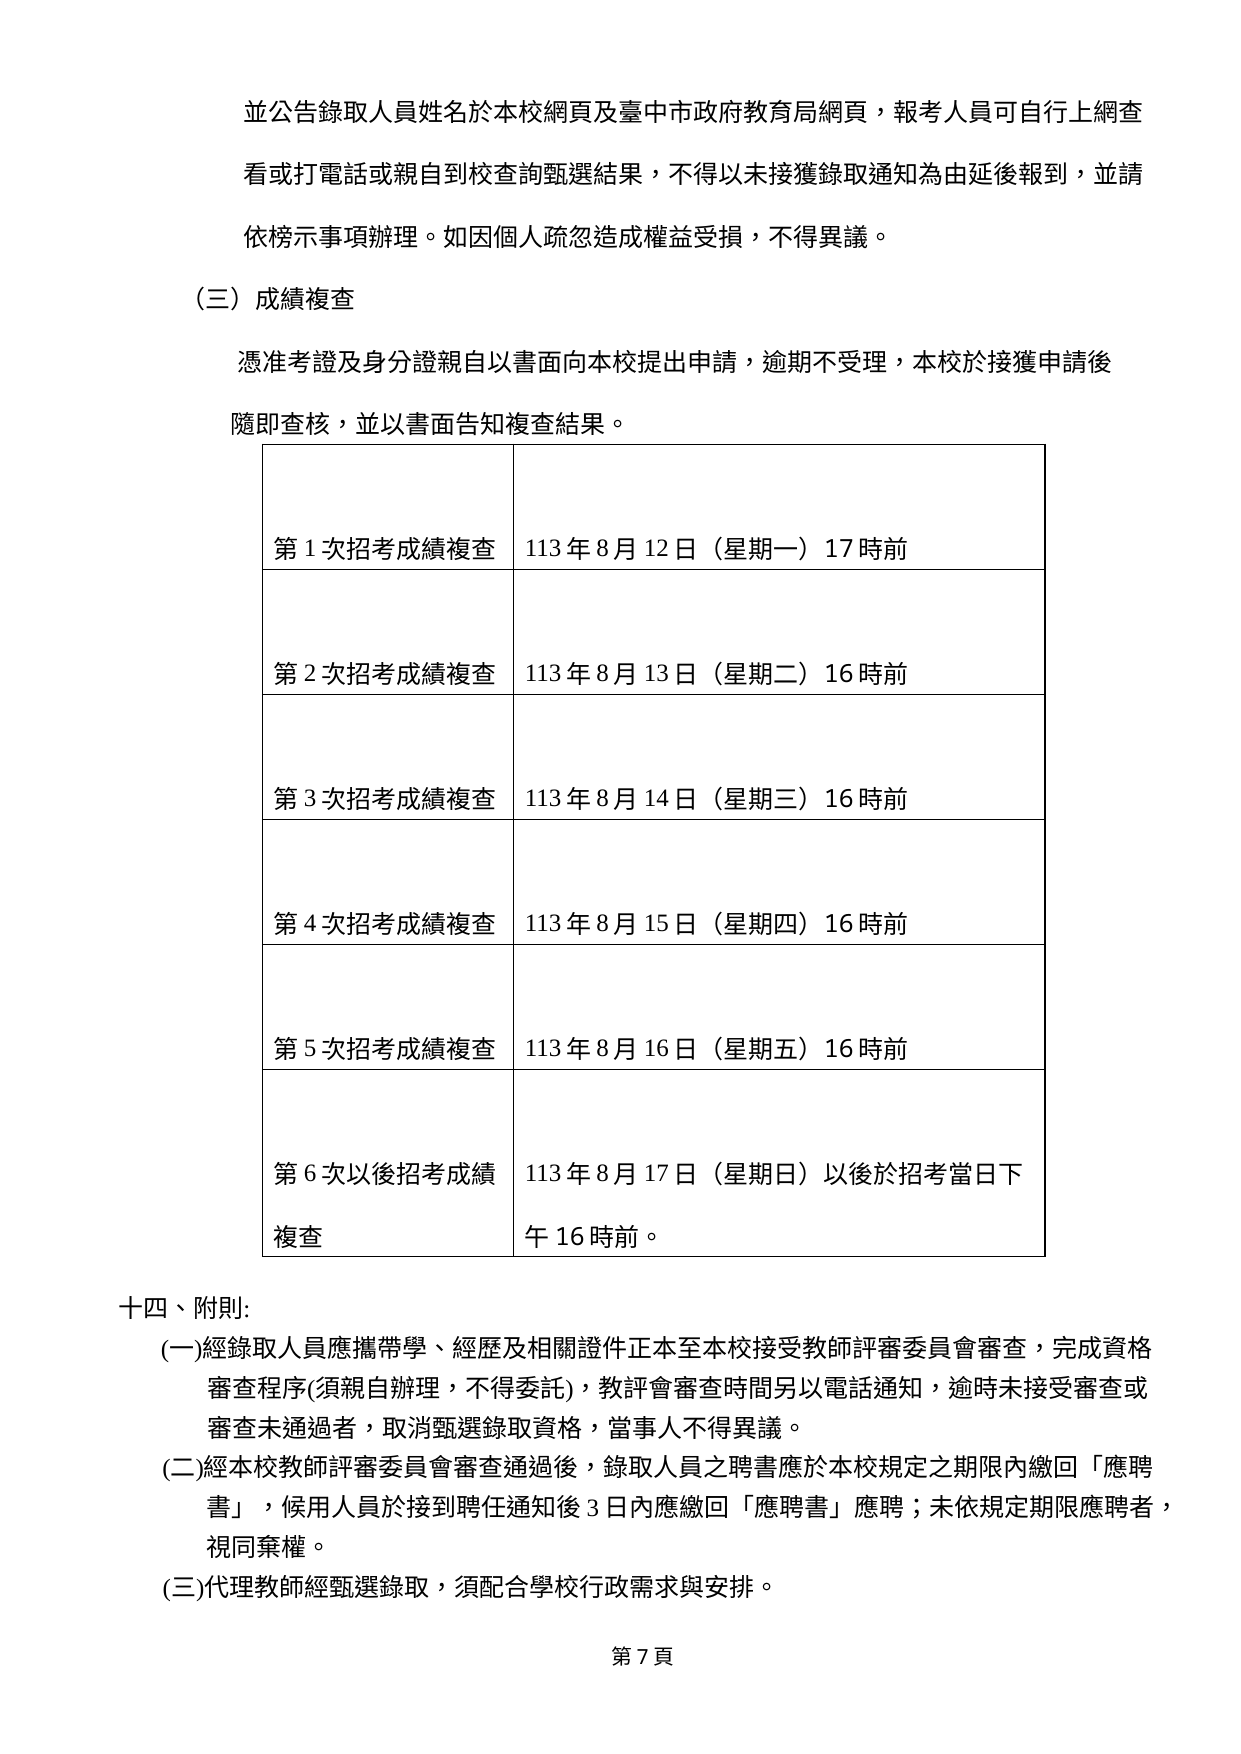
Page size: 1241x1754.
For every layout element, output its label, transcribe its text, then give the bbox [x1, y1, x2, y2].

table_cell 113年8月15日（星期四）16時前 [514, 820, 1044, 943]
table_cell 第6次以後招考成績複查 [263, 1070, 513, 1256]
text 憑准考證及身分證親自以書面向本校提出申請，逾期不受理，本校於接獲申請後 [118, 318, 1167, 381]
table_cell 第2次招考成績複查 [263, 570, 513, 693]
table_cell 113年8月14日（星期三）16時前 [514, 695, 1044, 818]
table_cell 第3次招考成績複查 [263, 695, 513, 818]
text （三）成績複查 [181, 256, 1167, 318]
table_cell 113年8月13日（星期二）16時前 [514, 570, 1044, 693]
text 隨即查核，並以書面告知複查結果。 [118, 381, 1167, 443]
text (二)經本校教師評審委員會審查通過後，錄取人員之聘書應於本校規定之期限內繳回「應聘書」，候用人員於接到聘任通知後3日內應繳回「應聘書」應聘；未依規定期限應聘者，視同棄權。 [162, 1448, 1167, 1564]
table_header 113年8月12日（星期一）17時前 [514, 445, 1044, 568]
table_cell 第4次招考成績複查 [263, 820, 513, 943]
table_cell 第5次招考成績複查 [263, 945, 513, 1068]
text (一)經錄取人員應攜帶學、經歷及相關證件正本至本校接受教師評審委員會審查，完成資格審查程序(須親自辦理，不得委託)，教評會審查時間另以電話通知，逾時未接受審查或審查未通過者，取消甄選錄取資格，當事人不得異議。 [161, 1328, 1167, 1444]
table_cell 113年8月17日（星期日）以後於招考當日下午16時前。 [514, 1070, 1044, 1256]
table_cell 113年8月16日（星期五）16時前 [514, 945, 1044, 1068]
text 十四、附則: [118, 1289, 1167, 1325]
text (三)代理教師經甄選錄取，須配合學校行政需求與安排。 [162, 1567, 1167, 1603]
text 並公告錄取人員姓名於本校網頁及臺中市政府教育局網頁，報考人員可自行上網查看或打電話或親自到校查詢甄選結果，不得以未接獲錄取通知為由延後報到，並請依榜示事項辦理。如因個人疏忽造成權益受損，不得異議。 [243, 68, 1167, 256]
table_header 第1次招考成績複查 [263, 445, 513, 568]
